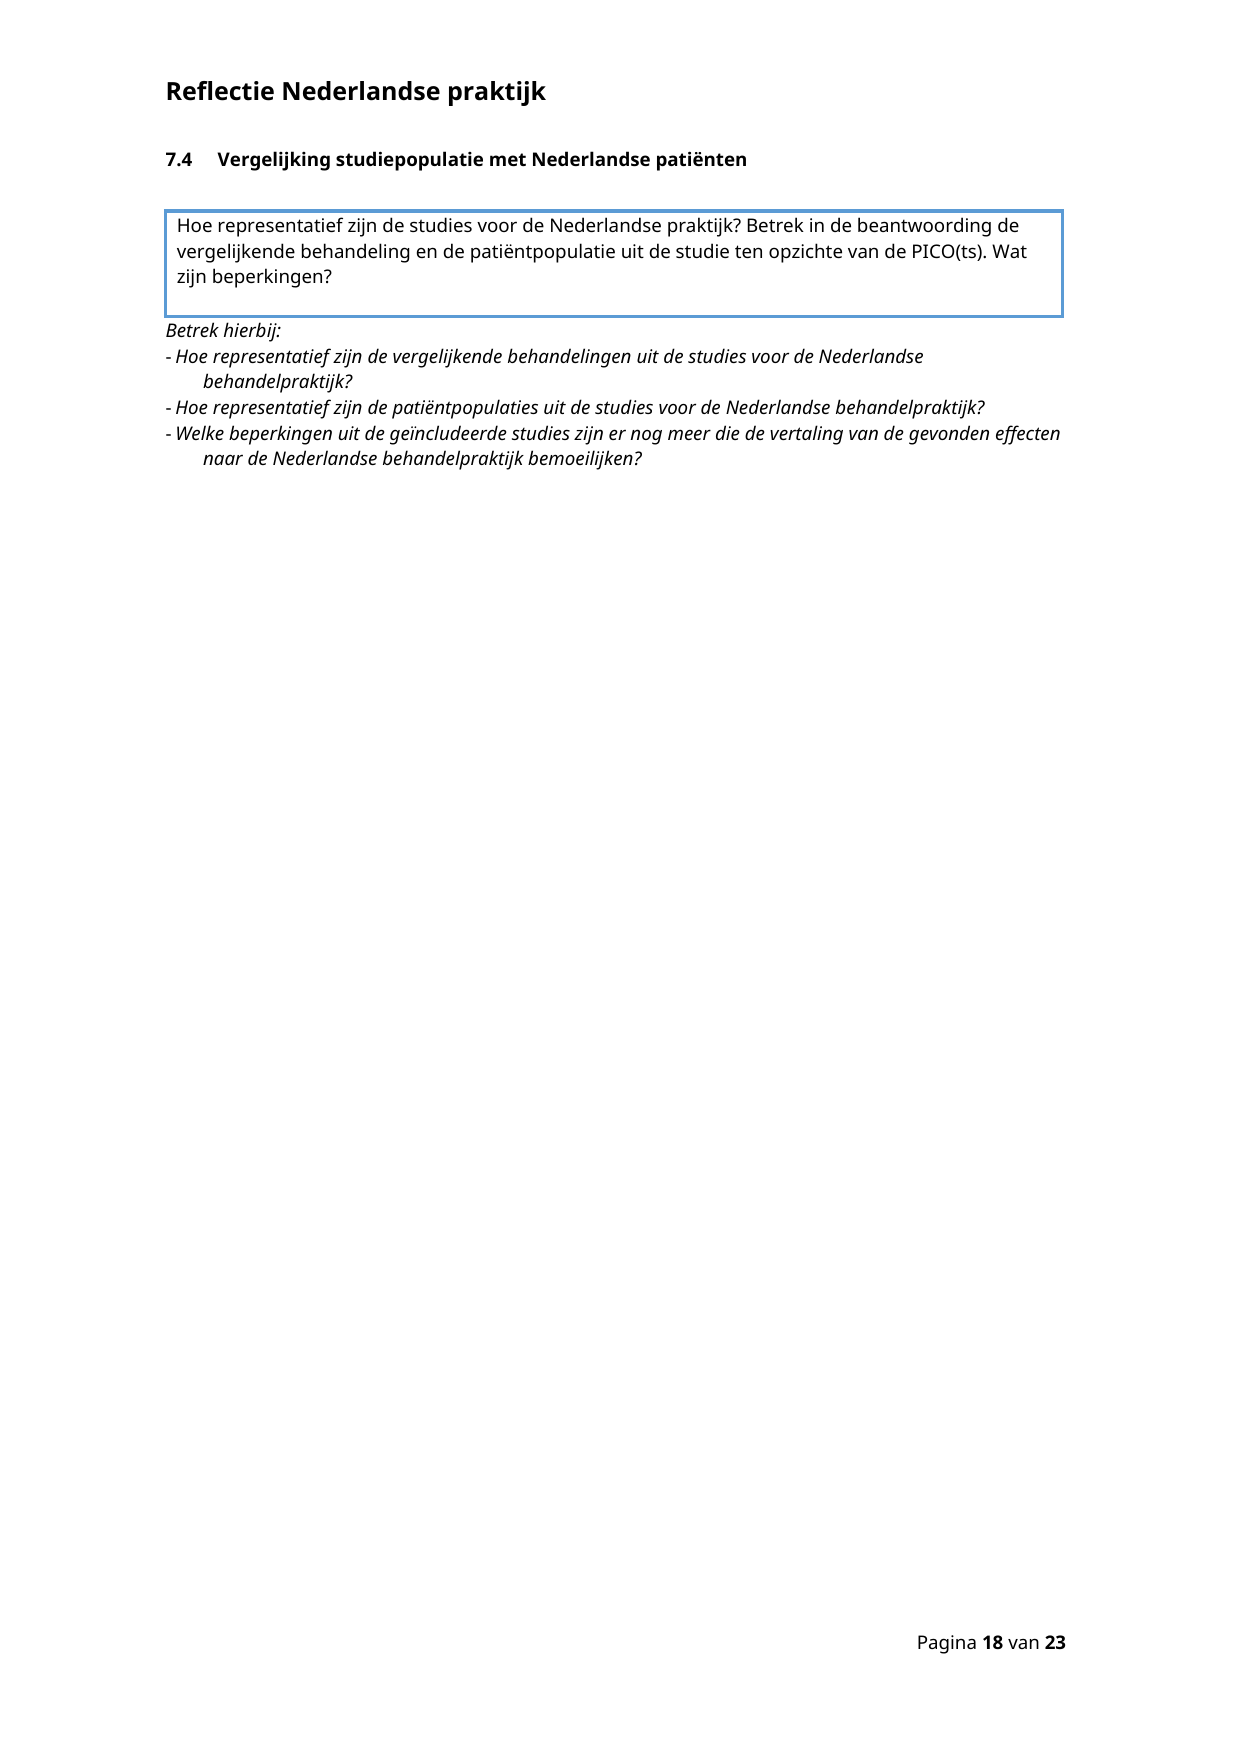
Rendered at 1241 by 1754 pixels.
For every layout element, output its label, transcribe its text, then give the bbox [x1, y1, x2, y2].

table_header Hoe representatief zijn de studies voor de Nederlandse praktijk? Betrek in de beantwoording de vergelijkende behandeling en de patiëntpopulatie uit de studie ten opzichte van de PICO(ts). Wat zijn beperkingen? [167, 213, 1061, 314]
subtitle Vergelijking studiepopulatie met Nederlandse patiënten [165, 146, 1066, 171]
subtitle Reflectie Nederlandse praktijk [165, 74, 1066, 108]
text Betrek hierbij: [165, 318, 1066, 343]
list Welke beperkingen uit de geïncludeerde studies zijn er nog meer die de vertaling van de gevonden effecten naar de Nederlandse behandelpraktijk bemoeilijken? [165, 420, 1066, 471]
list Hoe representatief zijn de patiëntpopulaties uit de studies voor de Nederlandse behandelpraktijk? [165, 394, 1066, 420]
list Hoe representatief zijn de vergelijkende behandelingen uit de studies voor de Nederlandse behandelpraktijk? [165, 343, 1066, 394]
